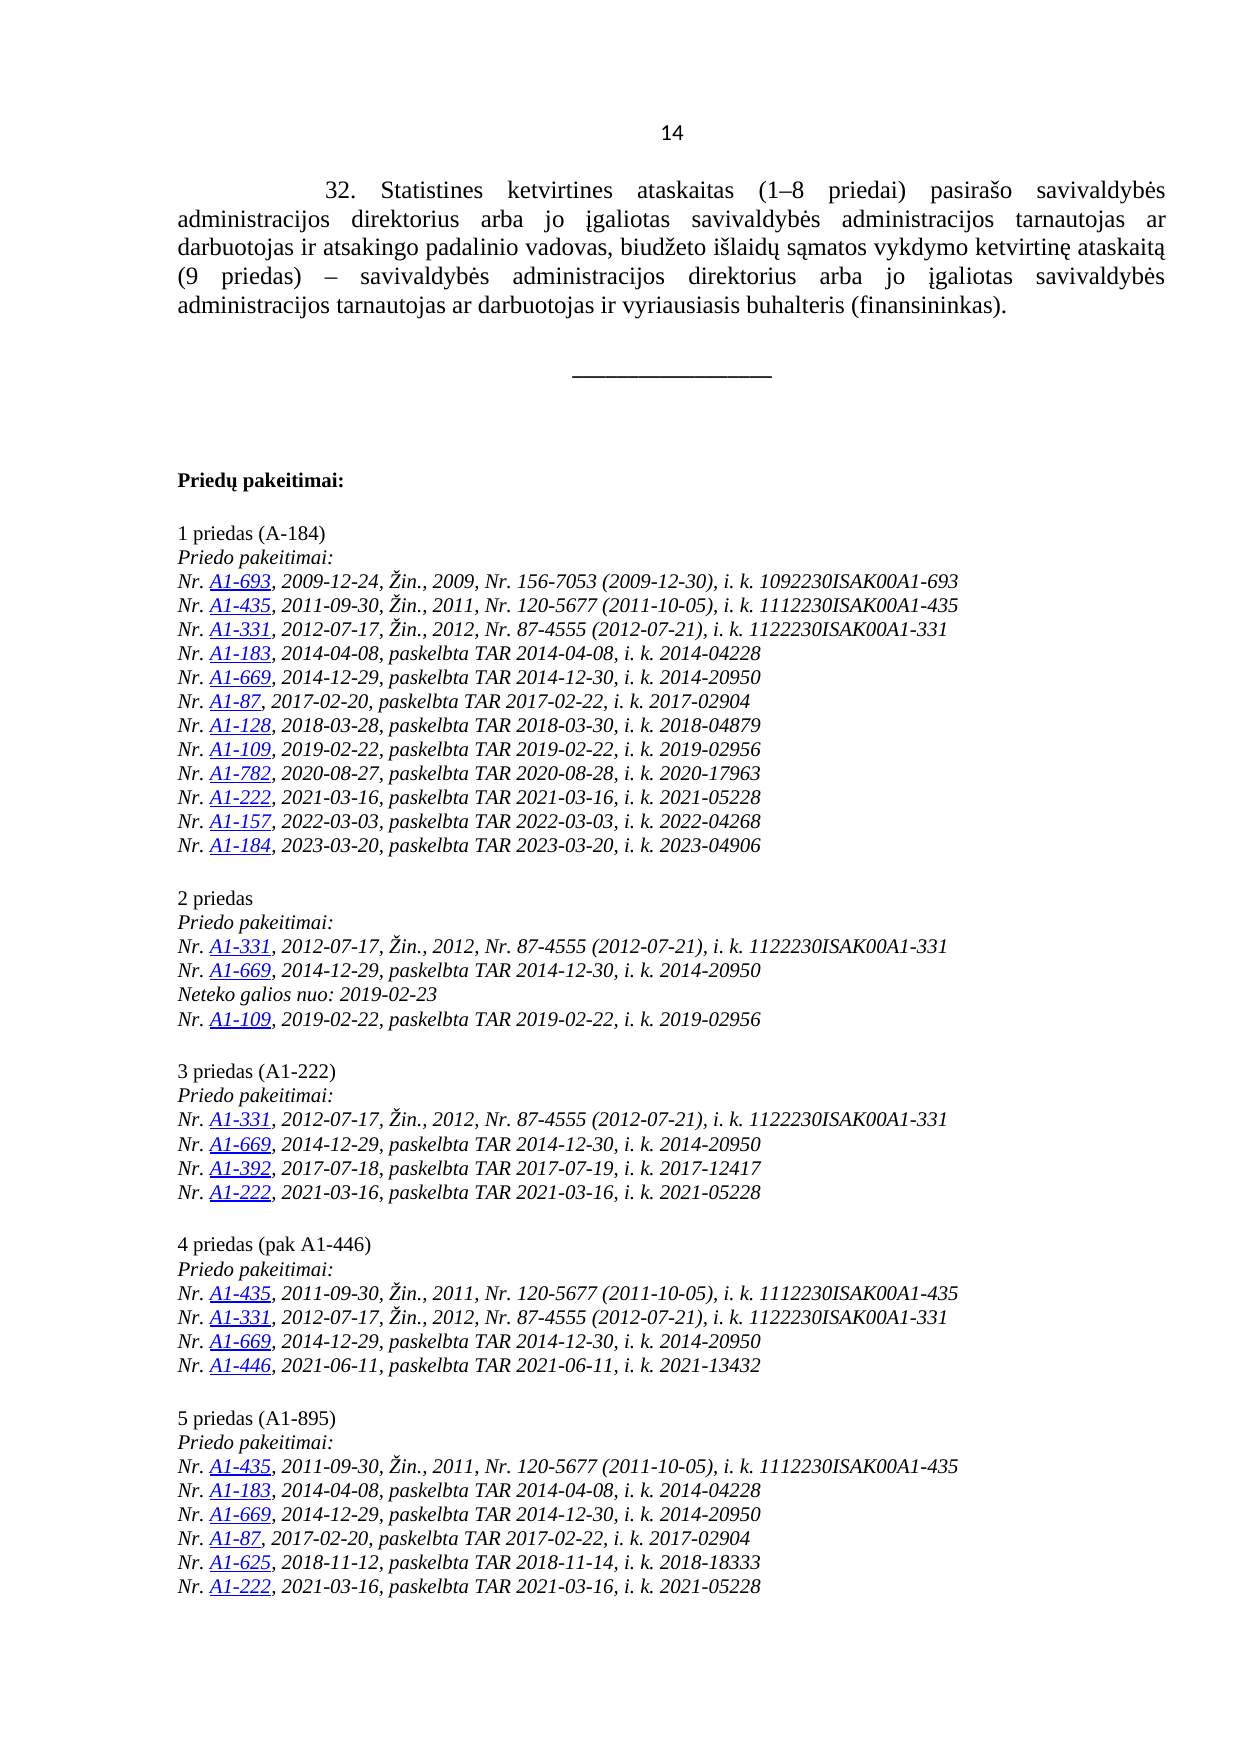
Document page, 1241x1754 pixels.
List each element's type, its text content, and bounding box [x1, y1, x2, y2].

text Nr. A1-693, 2009-12-24, Žin., 2009, Nr. 156-7053 (2009-12-30), i. k. 1092230ISAK00A1-693 [177, 569, 1166, 593]
text Nr. A1-625, 2018-11-12, paskelbta TAR 2018-11-14, i. k. 2018-18333 [177, 1550, 1166, 1574]
text Nr. A1-222, 2021-03-16, paskelbta TAR 2021-03-16, i. k. 2021-05228 [177, 1574, 1166, 1598]
text Nr. A1-128, 2018-03-28, paskelbta TAR 2018-03-30, i. k. 2018-04879 [177, 713, 1166, 737]
text Nr. A1-109, 2019-02-22, paskelbta TAR 2019-02-22, i. k. 2019-02956 [177, 737, 1166, 761]
text __________________ [177, 347, 1166, 381]
text Nr. A1-435, 2011-09-30, Žin., 2011, Nr. 120-5677 (2011-10-05), i. k. 1112230ISAK00A1-435 [177, 1281, 1166, 1304]
text 5 priedas (A1-895) [177, 1406, 1166, 1429]
text Nr. A1-331, 2012-07-17, Žin., 2012, Nr. 87-4555 (2012-07-21), i. k. 1122230ISAK00A1-331 [177, 617, 1166, 641]
text Nr. A1-669, 2014-12-29, paskelbta TAR 2014-12-30, i. k. 2014-20950 [177, 1329, 1166, 1353]
text 32. Statistines ketvirtines ataskaitas (1–8 priedai) pasirašo savivaldybės administracijos direktorius arba jo įgaliotas savivaldybės administracijos tarnautojas ar darbuotojas ir atsakingo padalinio vadovas, biudžeto išlaidų sąmatos vykdymo ketvirtinę ataskaitą (9 priedas) – savivaldybės administracijos direktorius arba jo įgaliotas savivaldybės administracijos tarnautojas ar darbuotojas ir vyriausiasis buhalteris (finansininkas). [177, 175, 1166, 319]
text Priedo pakeitimai: [177, 910, 1166, 934]
text Nr. A1-87, 2017-02-20, paskelbta TAR 2017-02-22, i. k. 2017-02904 [177, 1526, 1166, 1550]
text Nr. A1-222, 2021-03-16, paskelbta TAR 2021-03-16, i. k. 2021-05228 [177, 785, 1166, 809]
text 4 priedas (pak A1-446) [177, 1232, 1166, 1256]
text Neteko galios nuo: 2019-02-23 [177, 982, 1166, 1006]
text Nr. A1-157, 2022-03-03, paskelbta TAR 2022-03-03, i. k. 2022-04268 [177, 809, 1166, 833]
text Nr. A1-331, 2012-07-17, Žin., 2012, Nr. 87-4555 (2012-07-21), i. k. 1122230ISAK00A1-331 [177, 1107, 1166, 1131]
text Nr. A1-669, 2014-12-29, paskelbta TAR 2014-12-30, i. k. 2014-20950 [177, 1502, 1166, 1526]
text Nr. A1-87, 2017-02-20, paskelbta TAR 2017-02-22, i. k. 2017-02904 [177, 689, 1166, 713]
text Nr. A1-435, 2011-09-30, Žin., 2011, Nr. 120-5677 (2011-10-05), i. k. 1112230ISAK00A1-435 [177, 593, 1166, 617]
text Nr. A1-782, 2020-08-27, paskelbta TAR 2020-08-28, i. k. 2020-17963 [177, 761, 1166, 785]
text Nr. A1-669, 2014-12-29, paskelbta TAR 2014-12-30, i. k. 2014-20950 [177, 665, 1166, 689]
text Nr. A1-392, 2017-07-18, paskelbta TAR 2017-07-19, i. k. 2017-12417 [177, 1156, 1166, 1179]
text Nr. A1-669, 2014-12-29, paskelbta TAR 2014-12-30, i. k. 2014-20950 [177, 958, 1166, 982]
text Nr. A1-669, 2014-12-29, paskelbta TAR 2014-12-30, i. k. 2014-20950 [177, 1131, 1166, 1156]
text Priedų pakeitimai: [177, 468, 1166, 492]
text Nr. A1-446, 2021-06-11, paskelbta TAR 2021-06-11, i. k. 2021-13432 [177, 1353, 1166, 1377]
text Nr. A1-184, 2023-03-20, paskelbta TAR 2023-03-20, i. k. 2023-04906 [177, 833, 1166, 857]
text Nr. A1-183, 2014-04-08, paskelbta TAR 2014-04-08, i. k. 2014-04228 [177, 1478, 1166, 1502]
text Nr. A1-183, 2014-04-08, paskelbta TAR 2014-04-08, i. k. 2014-04228 [177, 641, 1166, 665]
text Nr. A1-331, 2012-07-17, Žin., 2012, Nr. 87-4555 (2012-07-21), i. k. 1122230ISAK00A1-331 [177, 1304, 1166, 1329]
text Priedo pakeitimai: [177, 1083, 1166, 1107]
text Nr. A1-109, 2019-02-22, paskelbta TAR 2019-02-22, i. k. 2019-02956 [177, 1006, 1166, 1031]
text Priedo pakeitimai: [177, 1429, 1166, 1454]
text Priedo pakeitimai: [177, 1256, 1166, 1281]
text 1 priedas (A-184) [177, 521, 1166, 544]
text 3 priedas (A1-222) [177, 1059, 1166, 1083]
text Priedo pakeitimai: [177, 544, 1166, 569]
text Nr. A1-435, 2011-09-30, Žin., 2011, Nr. 120-5677 (2011-10-05), i. k. 1112230ISAK00A1-435 [177, 1454, 1166, 1478]
text Nr. A1-331, 2012-07-17, Žin., 2012, Nr. 87-4555 (2012-07-21), i. k. 1122230ISAK00A1-331 [177, 934, 1166, 958]
text 2 priedas [177, 886, 1166, 910]
text Nr. A1-222, 2021-03-16, paskelbta TAR 2021-03-16, i. k. 2021-05228 [177, 1179, 1166, 1204]
